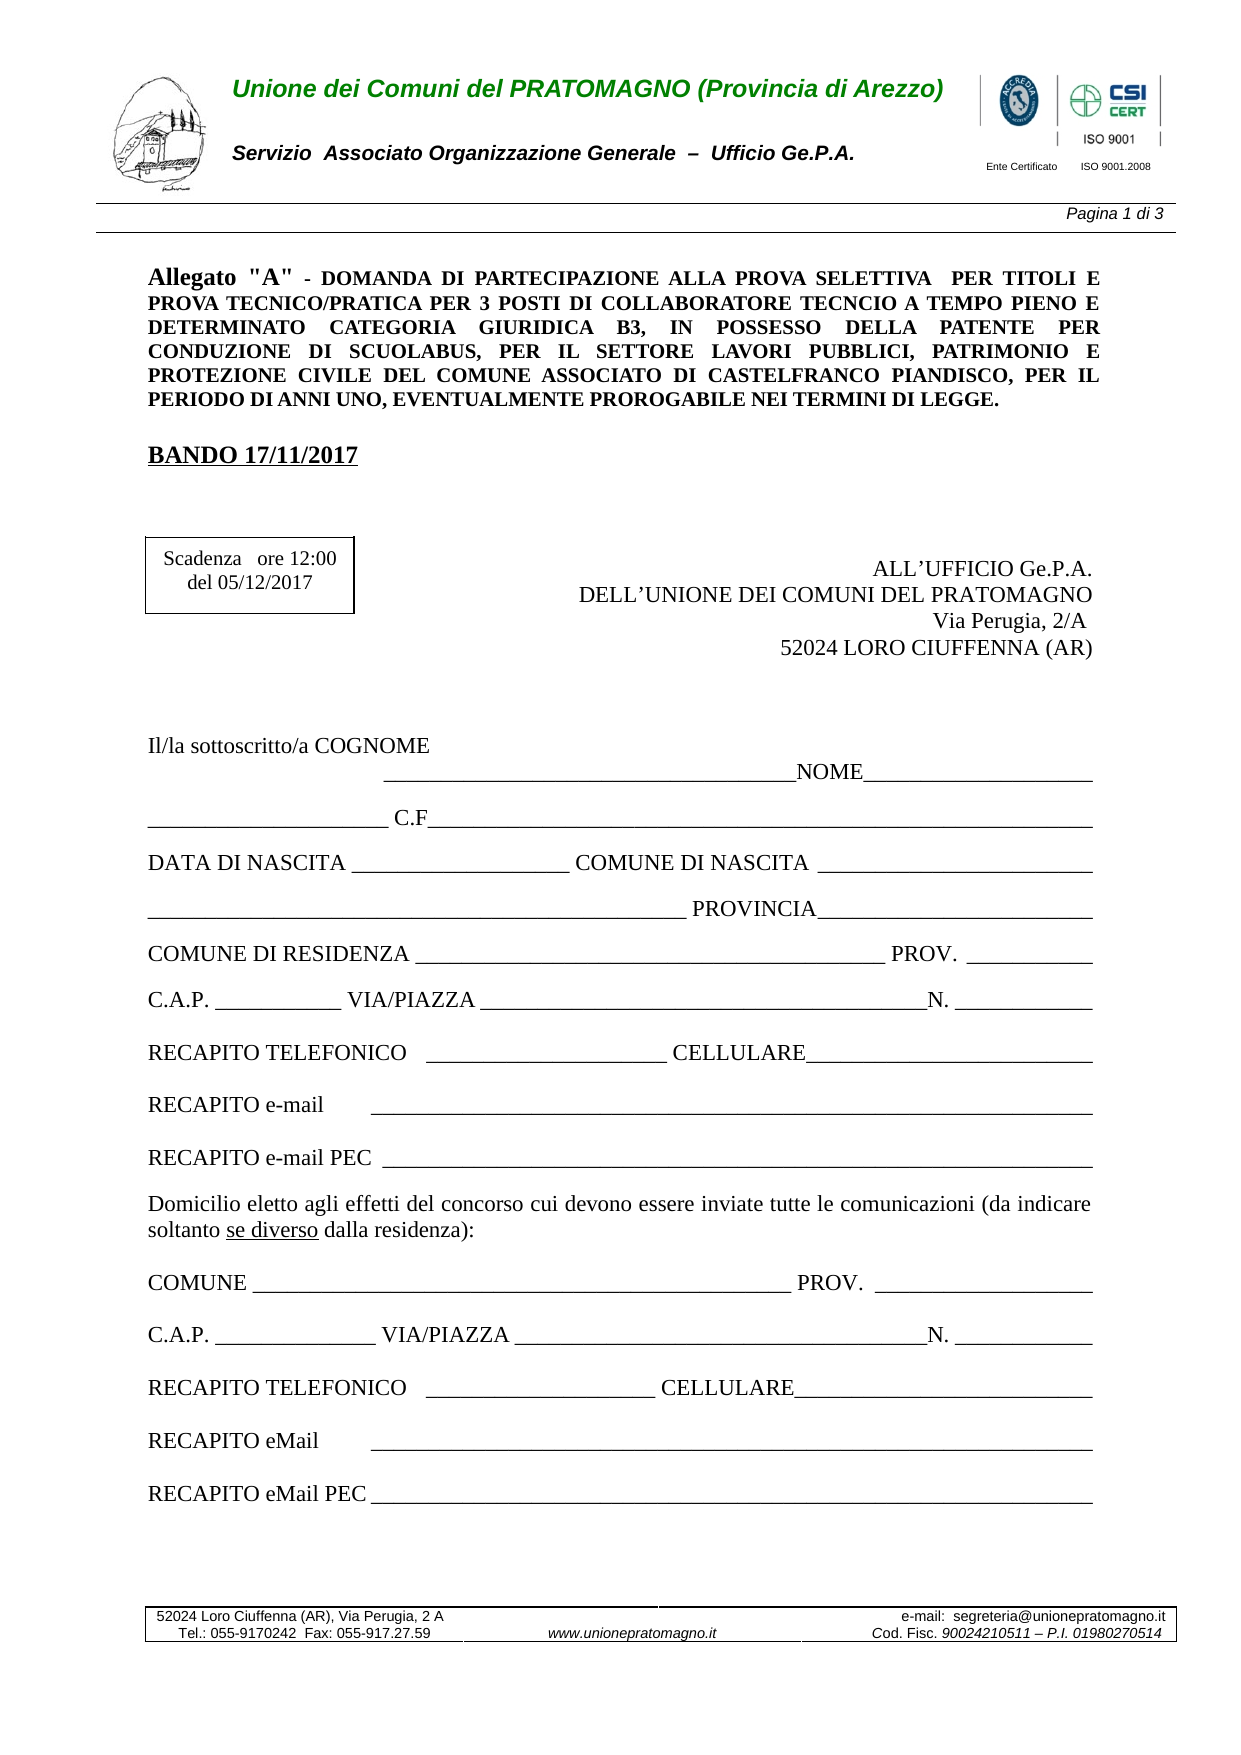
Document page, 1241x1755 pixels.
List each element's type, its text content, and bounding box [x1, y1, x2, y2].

picture [978, 73, 1162, 147]
text RECAPITO eMail PEC _______________________________________________________________ [148, 1479, 1093, 1506]
subtitle Allegato "A" - DOMANDA DI PARTECIPAZIONE ALLA PROVA SELETTIVA PER TITOLI E PROVA TECNICO/PRATICA PER 3 POSTI DI COLLABORATORE TECNCIO A TEMPO PIENO E DETERMINATO CATEGORIA GIURIDICA B3, IN POSSESSO DELLA PATENTE PER CONDUZIONE DI SCUOLABUS, PER IL SETTORE LAVORI PUBBLICI, PATRIMONIO E PROTEZIONE CIVILE DEL COMUNE ASSOCIATO DI CASTELFRANCO PIANDISCO, PER IL PERIODO DI ANNI UNO, EVENTUALMENTE PROROGABILE NEI TERMINI DI LEGGE. [148, 262, 1101, 411]
text RECAPITO e-mail PEC ______________________________________________________________ [148, 1144, 1093, 1171]
text Domicilio eletto agli effetti del concorso cui devono essere inviate tutte le comunicazioni (da indicare soltanto se diverso dalla residenza): [148, 1190, 1093, 1242]
text Scadenza ore 12:00 [161, 546, 338, 569]
text DELL’UNIONE DEI COMUNI DEL PRATOMAGNO [355, 581, 1093, 607]
text ALL’UFFICIO Ge.P.A. [355, 555, 1093, 581]
text _______________________________________________ PROVINCIA ________________________ [148, 895, 1093, 921]
text RECAPITO TELEFONICO ____________________ CELLULARE__________________________ [148, 1374, 1093, 1401]
text _____________________ C.F__________________ ________________________________________ [148, 804, 1093, 830]
text C.A.P. ___________ VIA/PIAZZA _______________________________________N. ____________ [148, 986, 1093, 1012]
text Via Perugia, 2/A [148, 607, 1093, 634]
text RECAPITO e-mail _______________________________________________________________ [148, 1091, 1093, 1118]
text C.A.P. ______________ VIA/PIAZZA ____________________________________N. ____________ [148, 1321, 1093, 1348]
text COMUNE DI RESIDENZA _________________________________________ PROV. ___________ [148, 941, 1093, 967]
picture [107, 73, 209, 196]
text del 05/12/2017 [161, 569, 338, 594]
text 52024 LORO CIUFFENNA (AR) [148, 634, 1093, 660]
text COMUNE _______________________________________________ PROV. ___________________ [148, 1269, 1093, 1295]
text RECAPITO eMail _______________________________________________________________ [148, 1427, 1093, 1453]
text Il/la sottoscritto/a COGNOME ____________________________________NOME____________________ [148, 732, 1093, 785]
text RECAPITO TELEFONICO _____________________ CELLULARE_________________________ [148, 1039, 1093, 1065]
text BANDO 17/11/2017 [148, 440, 1093, 468]
text DATA DI NASCITA ___________________ COMUNE DI NASCITA ________________________ [148, 849, 1093, 876]
